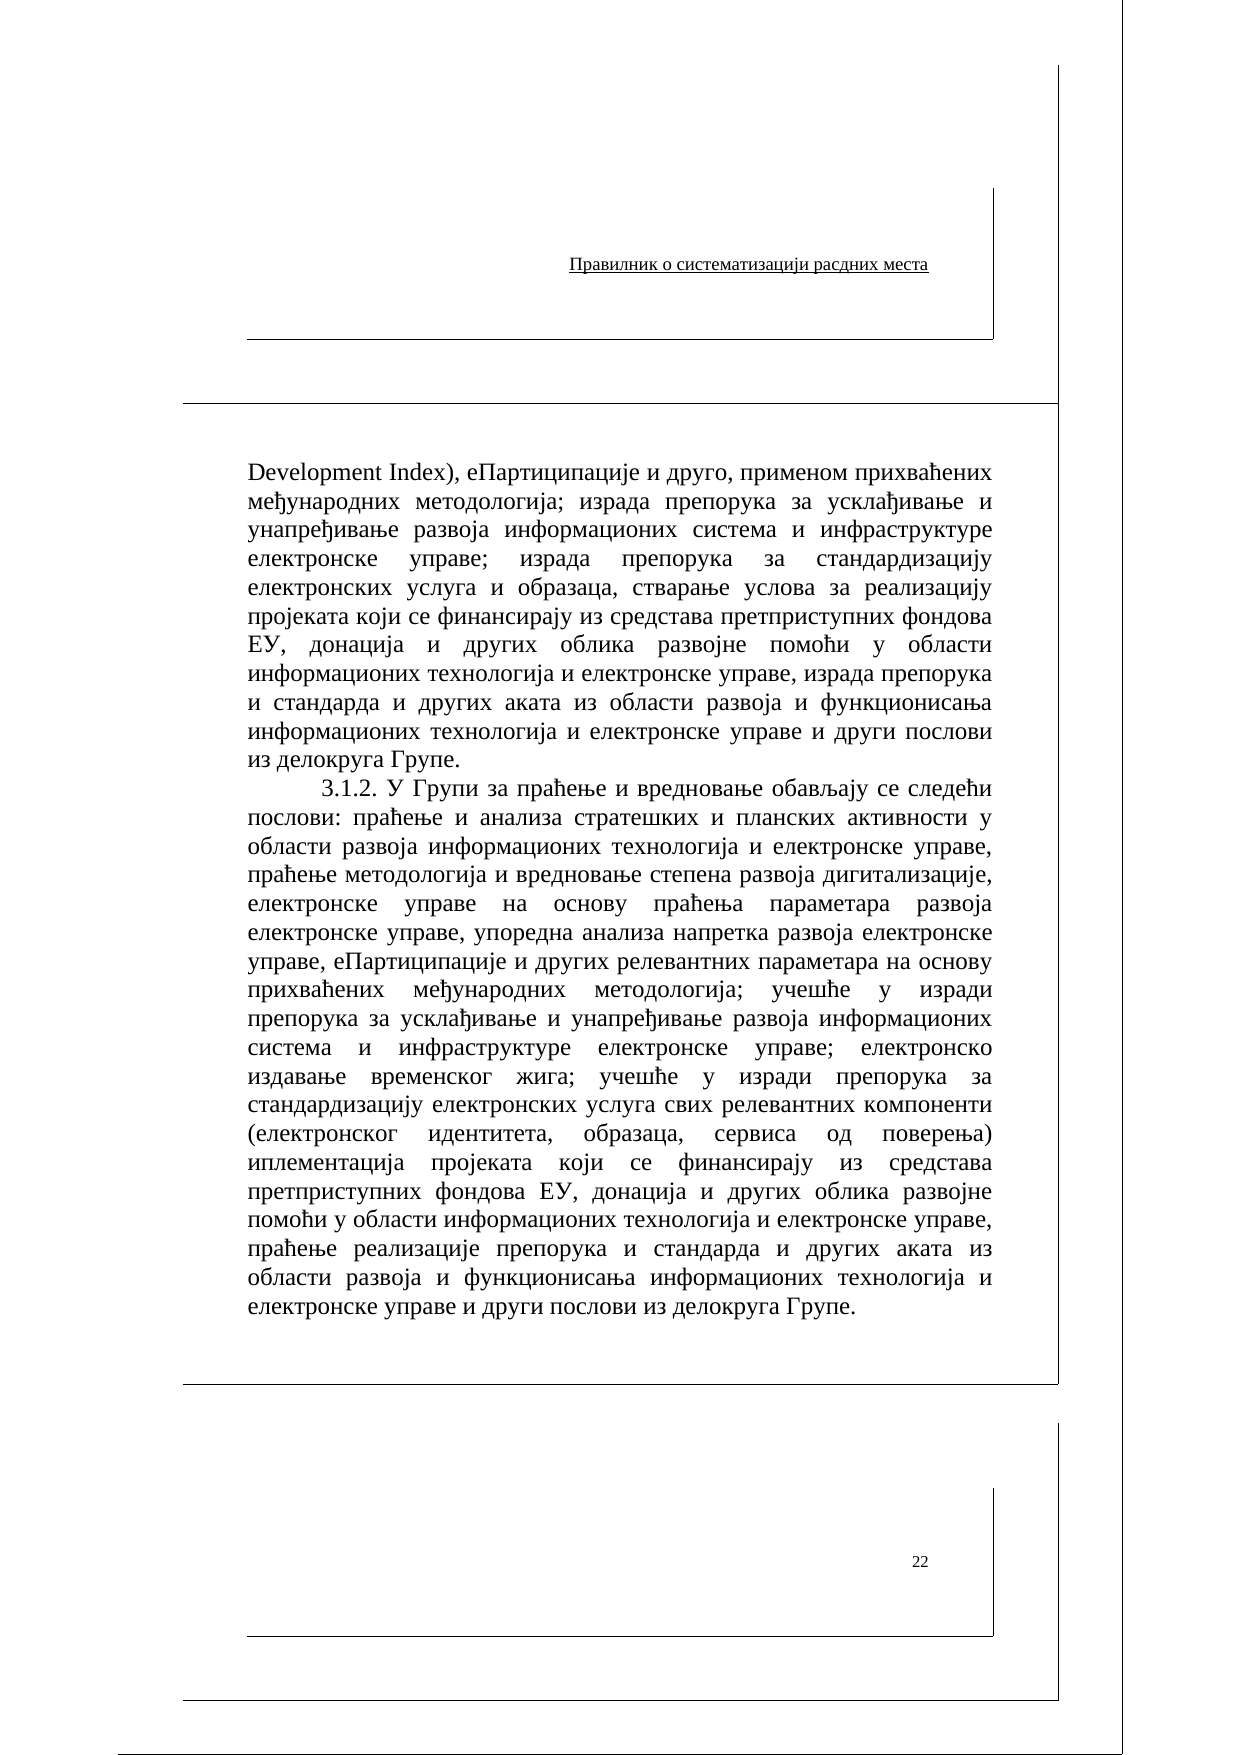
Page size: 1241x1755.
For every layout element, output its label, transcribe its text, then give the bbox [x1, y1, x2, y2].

text Development Index), еПартиципације и друго, применом прихваћених међународних методологија; израда препорука за усклађивање и унапређивање развоја информационих система и инфраструктуре електронске управе; израда препорука за стандардизацију електронских услуга и образаца, стварање услова за реализацију пројеката који се финансирају из средстава претприступних фондова ЕУ, донација и других облика развојне помоћи у области информационих технологија и електронске управе, израда препорука и стандарда и других аката из области развоја и функционисања информационих технологија и електронске управе и други послови из делокруга Групе. [183, 392, 1058, 773]
text 3.1.2. У Групи за праћење и вредновање обављају се следећи послови: праћење и анализа стратешких и планских активности у области развоја информационих технологија и електронске управе, праћење методологија и вредновање степена развоја дигитализације, електронске управе на основу праћења параметара развоја електронске управе, упоредна анализа напретка развоја електронске управе, еПартиципације и других релевантних параметара на основу прихваћених међународних методологија; учешће у изради препорука за усклађивање и унапређивање развоја информационих система и инфраструктуре електронске управе; електронско издавање временског жига; учешће у изради препорука за стандардизацију електронских услуга свих релевантних компоненти (електронског идентитета, образаца, сервиса од поверења) иплементација пројеката који се финансирају из средстава претприступних фондова ЕУ, донација и других облика развојне помоћи у области информационих технологија и електронске управе, праћење реализације препорука и стандарда и других аката из области развоја и функционисања информационих технологија и електронске управе и други послови из делокруга Групе. [183, 773, 1058, 1384]
